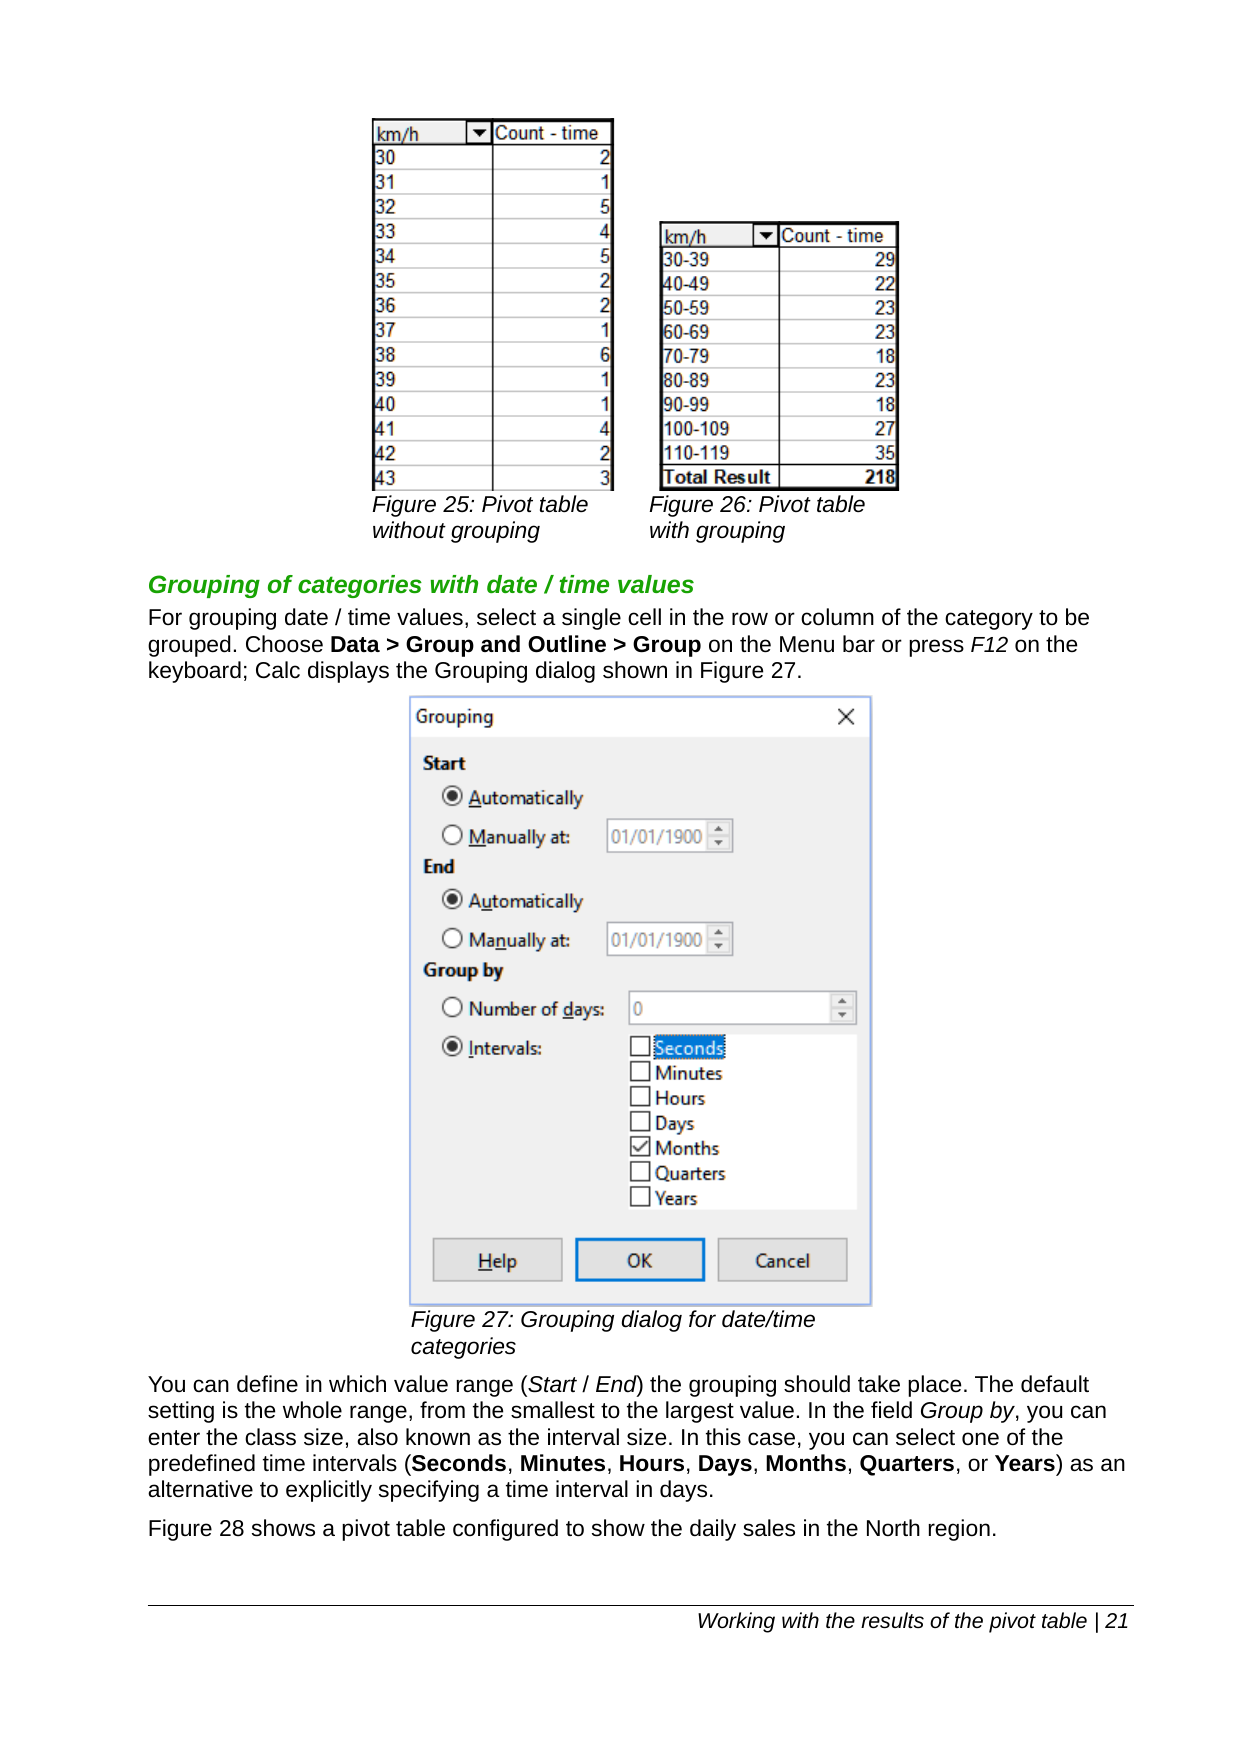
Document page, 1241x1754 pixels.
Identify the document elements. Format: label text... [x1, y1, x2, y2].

text Figure 27: Grouping dialog for date/time categories [411, 1307, 871, 1359]
text For grouping date / time values, select a single cell in the row or column of the category to be grouped. Choose Data > Group and Outline > Group on the Menu bar or press F12 on the keyboard; Calc displays the Grouping dialog shown in Figure 27. [148, 604, 1134, 683]
text Figure 25: Pivot table without grouping [372, 491, 614, 544]
text Figure 26: Pivot table with grouping [649, 222, 910, 544]
text Figure 28 shows a pivot table configured to show the daily sales in the North region. [148, 1515, 1134, 1542]
picture [408, 695, 873, 1307]
text You can define in which value range (Start / End) the grouping should take place. The default setting is the whole range, from the smallest to the largest value. In the field Group by, you can enter the class size, also known as the interval size. In this case, you can select one of the predefined time intervals (Seconds, Minutes, Hours, Days, Months, Quarters, or Years) as an alternative to explicitly specifying a time interval in days. [148, 1371, 1134, 1503]
picture [659, 221, 900, 491]
picture [371, 118, 615, 491]
subtitle Grouping of categories with date / time values [148, 569, 1134, 598]
